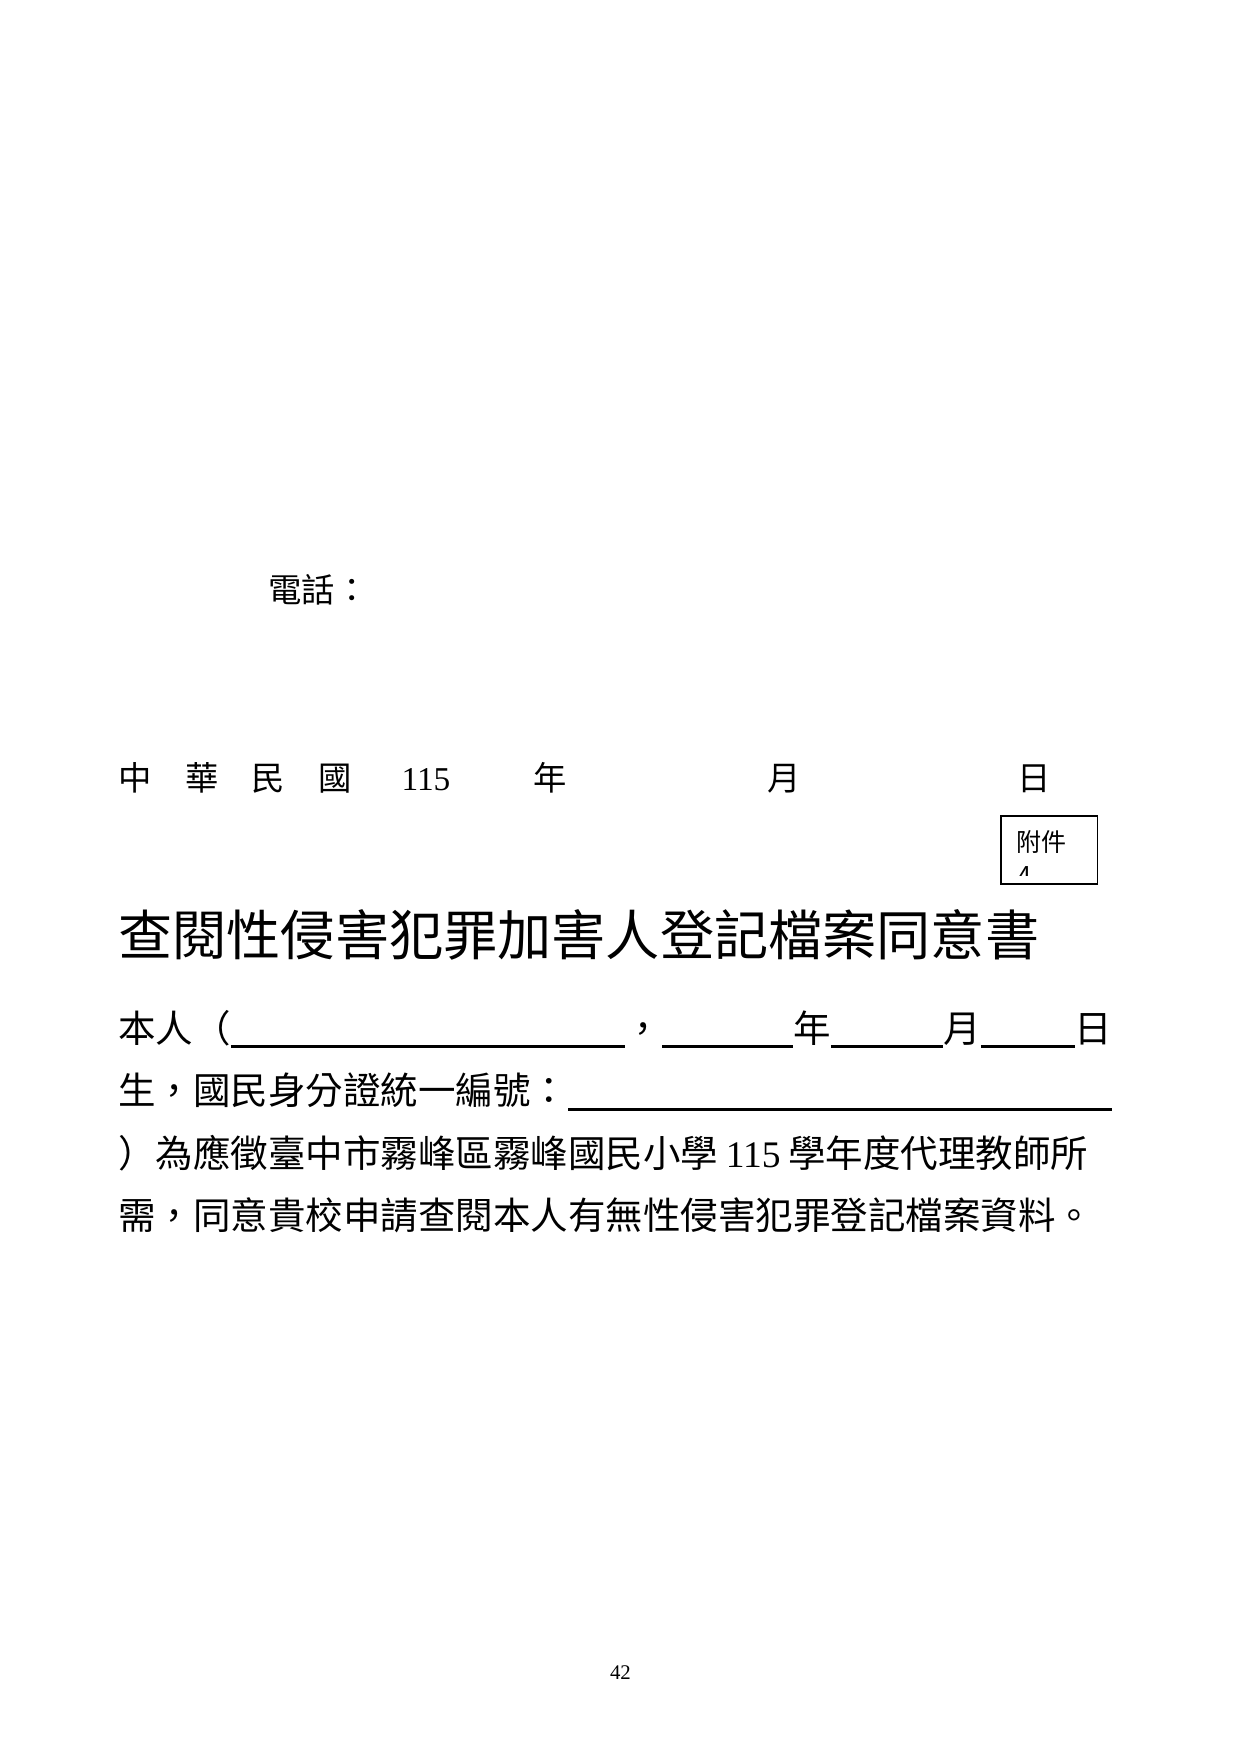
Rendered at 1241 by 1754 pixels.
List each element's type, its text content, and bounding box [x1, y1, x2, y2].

text 查閱性侵害犯罪加害人登記檔案同意書 [1002, 817, 1097, 883]
text 查閱性侵害犯罪加害人登記檔案同意書 [118, 859, 1122, 984]
text 附件4 [1017, 824, 1082, 876]
text 本人（ ， 年 月 日生，國民身分證統一編號： ）為應徵臺中市霧峰區霧峰國民小學115學年度代理教師所需，同意貴校申請查閱本人有無性侵害犯罪登記檔案資料。 [118, 984, 1122, 1234]
text 電話： [118, 547, 1122, 609]
text 中 華 民 國 115 年 月 日 [118, 734, 1122, 797]
